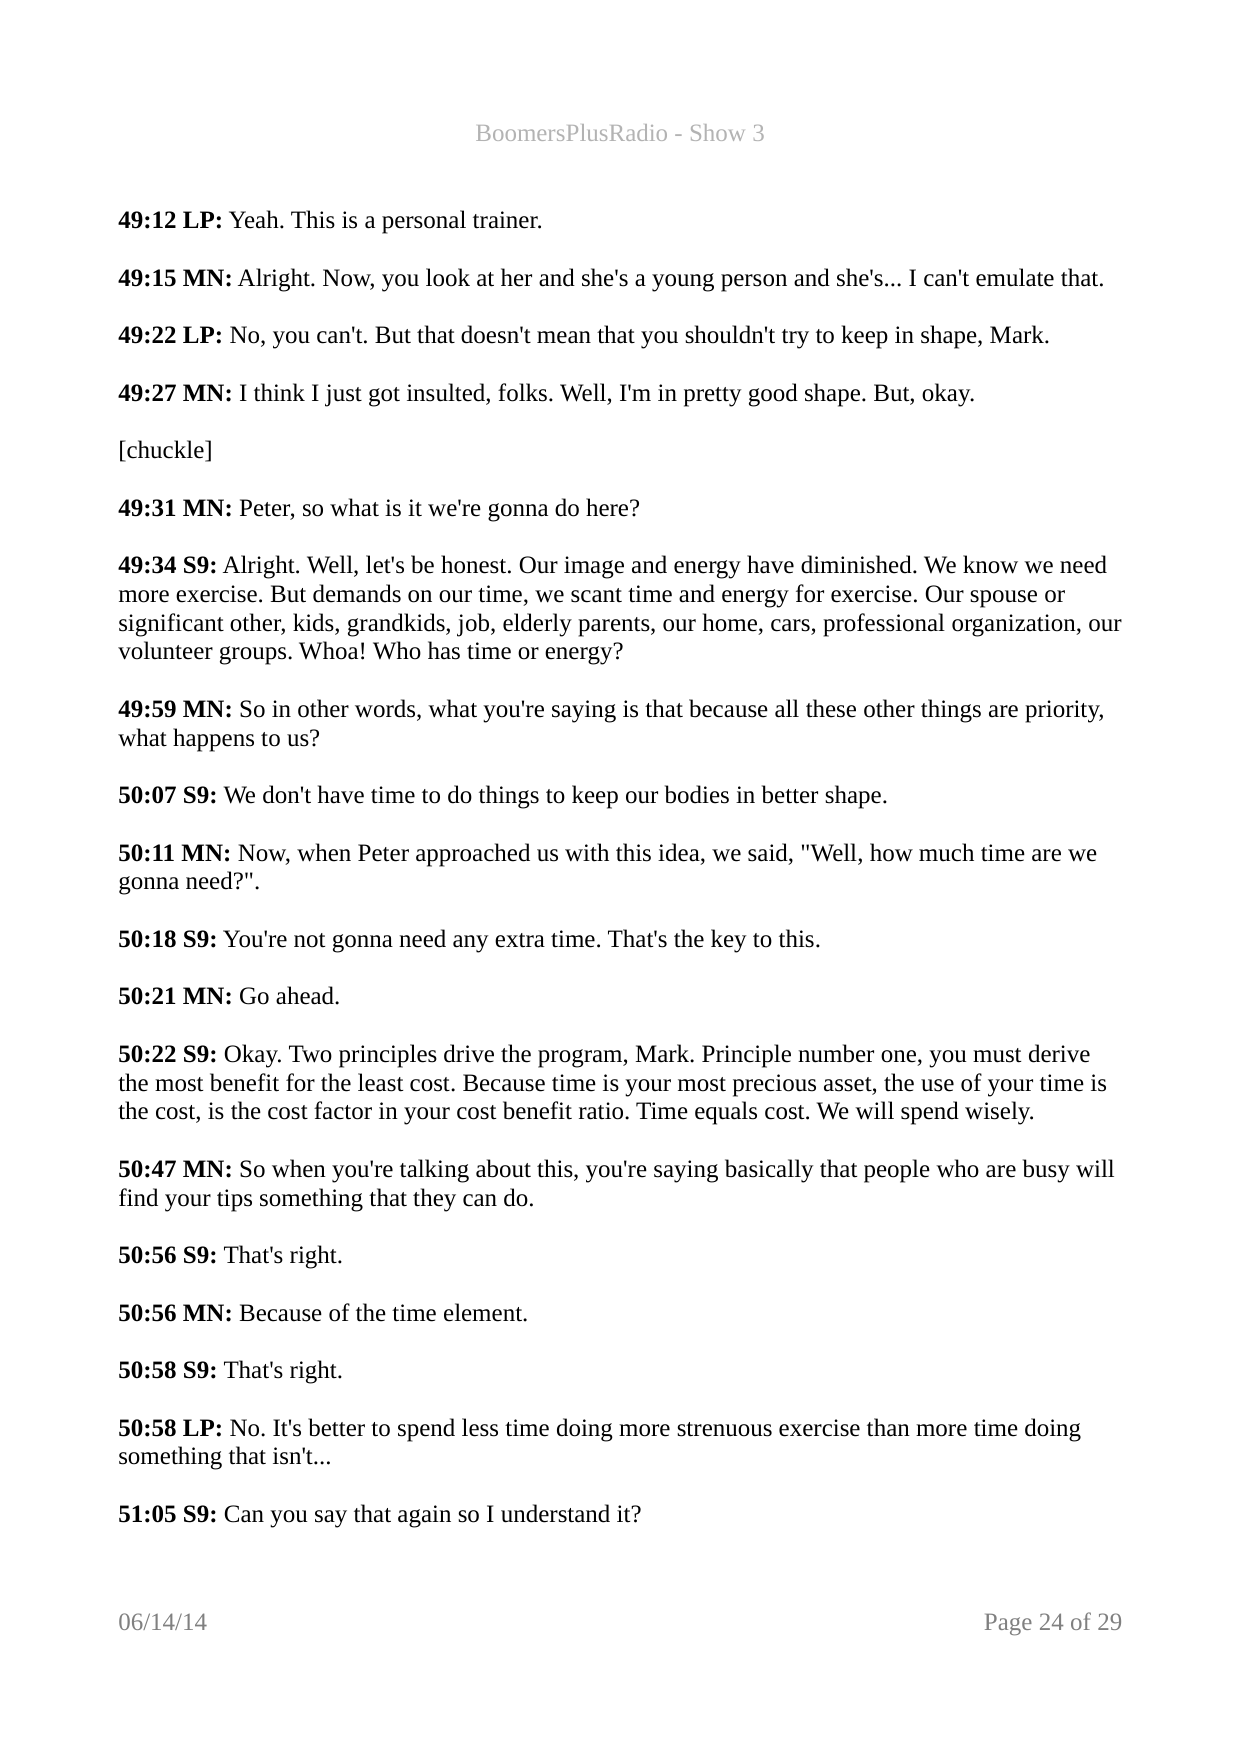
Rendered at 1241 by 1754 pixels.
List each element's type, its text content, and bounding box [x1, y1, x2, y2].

text 49:12 LP: Yeah. This is a personal trainer. 49:15 MN: Alright. Now, you look at her and she's a young person and she's... I can't emulate that. 49:22 LP: No, you can't. But that doesn't mean that you shouldn't try to keep in shape, Mark. 49:27 MN: I think I just got insulted, folks. Well, I'm in pretty good shape. But, okay. [chuckle] 49:31 MN: Peter, so what is it we're gonna do here? 49:34 S9: Alright. Well, let's be honest. Our image and energy have diminished. We know we need more exercise. But demands on our time, we scant time and energy for exercise. Our spouse or significant other, kids, grandkids, job, elderly parents, our home, cars, professional organization, our volunteer groups. Whoa! Who has time or energy? 49:59 MN: So in other words, what you're saying is that because all these other things are priority, what happens to us? 50:07 S9: We don't have time to do things to keep our bodies in better shape. 50:11 MN: Now, when Peter approached us with this idea, we said, "Well, how much time are we gonna need?". 50:18 S9: You're not gonna need any extra time. That's the key to this. 50:21 MN: Go ahead. 50:22 S9: Okay. Two principles drive the program, Mark. Principle number one, you must derive the most benefit for the least cost. Because time is your most precious asset, the use of your time is the cost, is the cost factor in your cost benefit ratio. Time equals cost. We will spend wisely. 50:47 MN: So when you're talking about this, you're saying basically that people who are busy will find your tips something that they can do. 50:56 S9: That's right. 50:56 MN: Because of the time element. 50:58 S9: That's right. 50:58 LP: No. It's better to spend less time doing more strenuous exercise than more time doing something that isn't... 51:05 S9: Can you say that again so I understand it? [118, 176, 1122, 1556]
